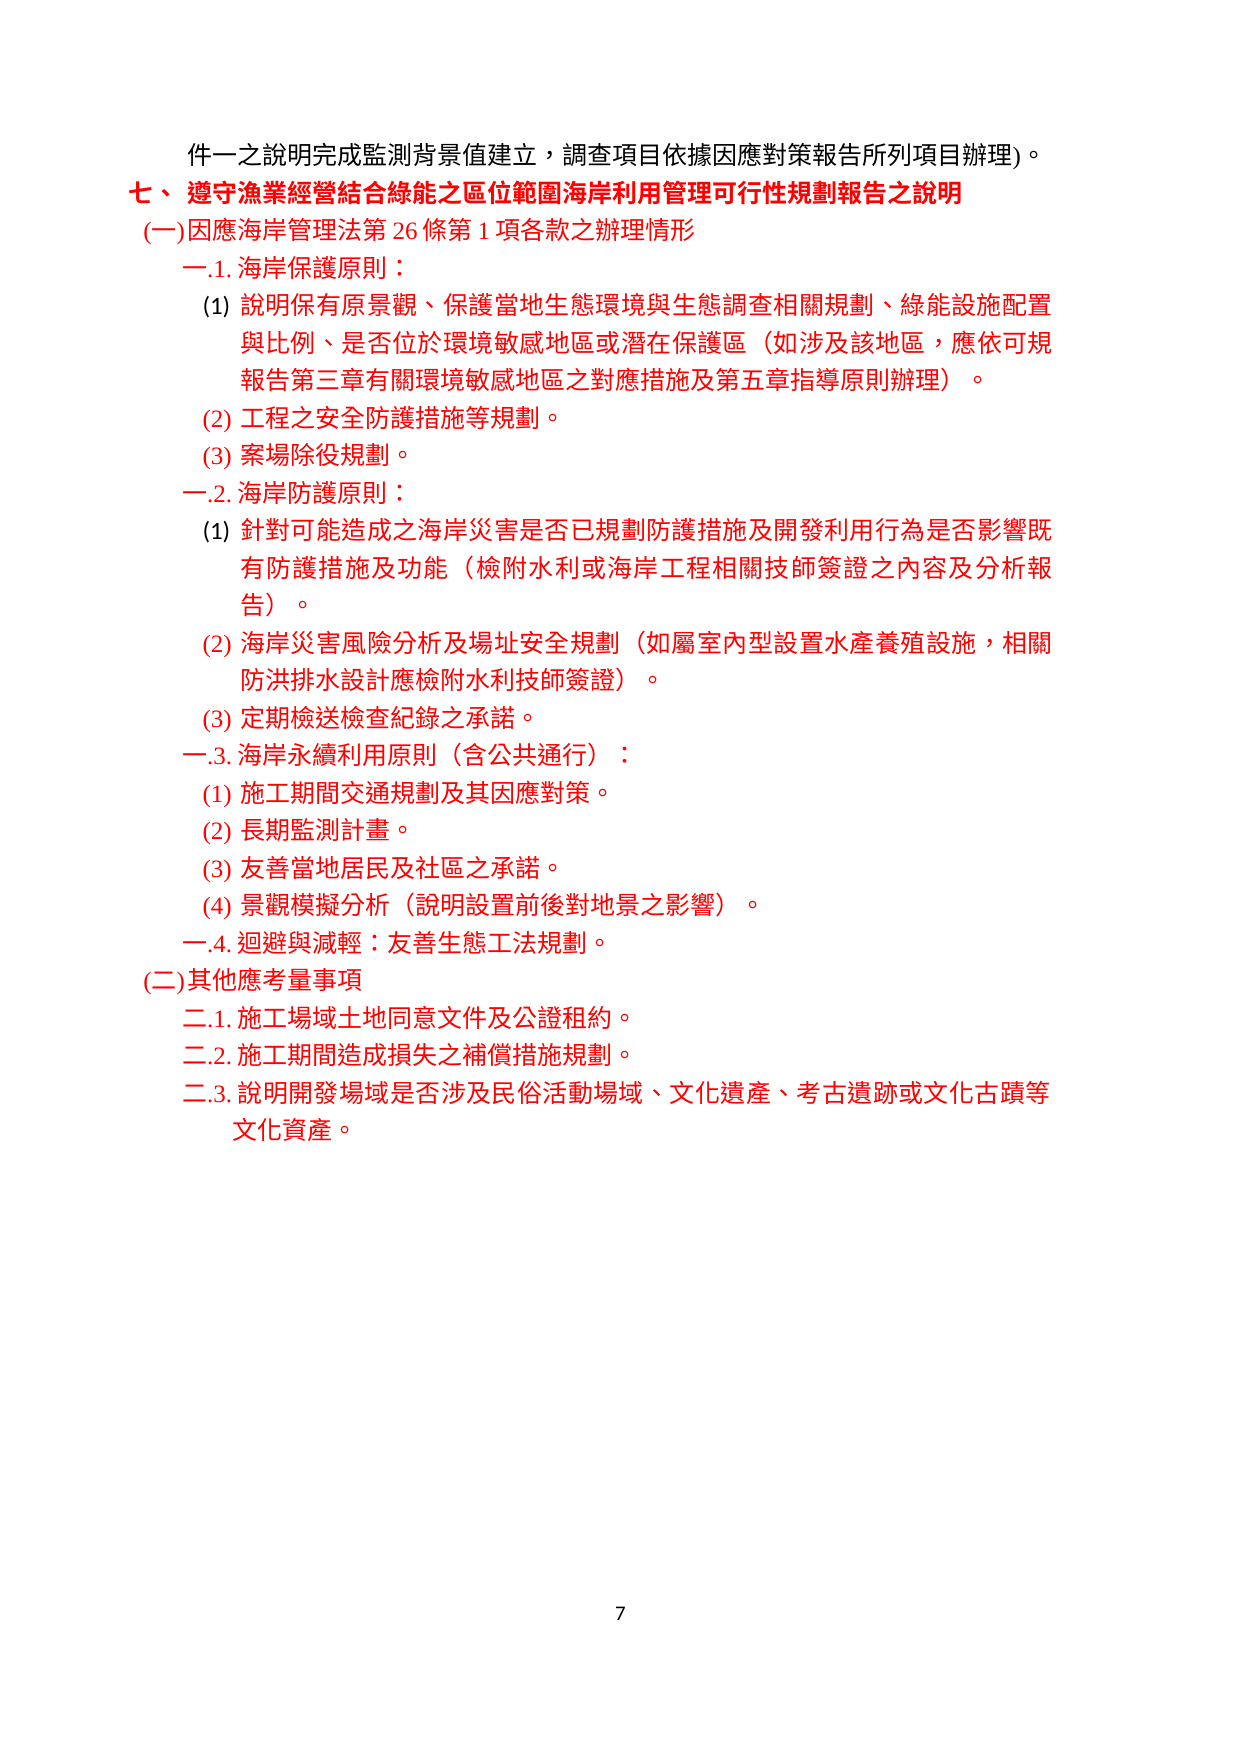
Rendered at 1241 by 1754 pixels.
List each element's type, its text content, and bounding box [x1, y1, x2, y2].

list 說明開發場域是否涉及民俗活動場域、文化遺產、考古遺跡或文化古蹟等文化資產。 [182, 1073, 1053, 1148]
list 針對可能造成之海岸災害是否已規劃防護措施及開發利用行為是否影響既有防護措施及功能（檢附水利或海岸工程相關技師簽證之內容及分析報告）。 [202, 510, 1053, 623]
list 案場除役規劃。 [202, 435, 1053, 473]
list 施工期間交通規劃及其因應對策。 [202, 773, 1053, 810]
list 海岸保護原則： [182, 248, 1053, 285]
list 施工場域土地同意文件及公證租約。 [182, 998, 1053, 1035]
list 海岸永續利用原則（含公共通行）： [182, 735, 1053, 773]
list 因應海岸管理法第26條第1項各款之辦理情形 [143, 210, 1053, 248]
list 定期檢送檢查紀錄之承諾。 [202, 698, 1053, 735]
list 說明保有原景觀、保護當地生態環境與生態調查相關規劃、綠能設施配置與比例、是否位於環境敏感地區或潛在保護區（如涉及該地區，應依可規報告第三章有關環境敏感地區之對應措施及第五章指導原則辦理）。 [202, 285, 1053, 398]
text 件一之說明完成監測背景值建立，調查項目依據因應對策報告所列項目辦理)。 [143, 135, 1053, 173]
list 景觀模擬分析（說明設置前後對地景之影響）。 [202, 885, 1053, 923]
list 友善當地居民及社區之承諾。 [202, 848, 1053, 885]
list 遵守漁業經營結合綠能之區位範圍海岸利用管理可行性規劃報告之說明 [114, 173, 1053, 210]
list 工程之安全防護措施等規劃。 [202, 398, 1053, 435]
list 長期監測計畫。 [202, 810, 1053, 848]
list 海岸防護原則： [182, 473, 1053, 510]
list 迴避與減輕：友善生態工法規劃。 [182, 923, 1053, 960]
list 海岸災害風險分析及場址安全規劃（如屬室內型設置水產養殖設施，相關防洪排水設計應檢附水利技師簽證）。 [202, 623, 1053, 698]
list 施工期間造成損失之補償措施規劃。 [182, 1035, 1053, 1073]
list 其他應考量事項 [143, 960, 1053, 998]
